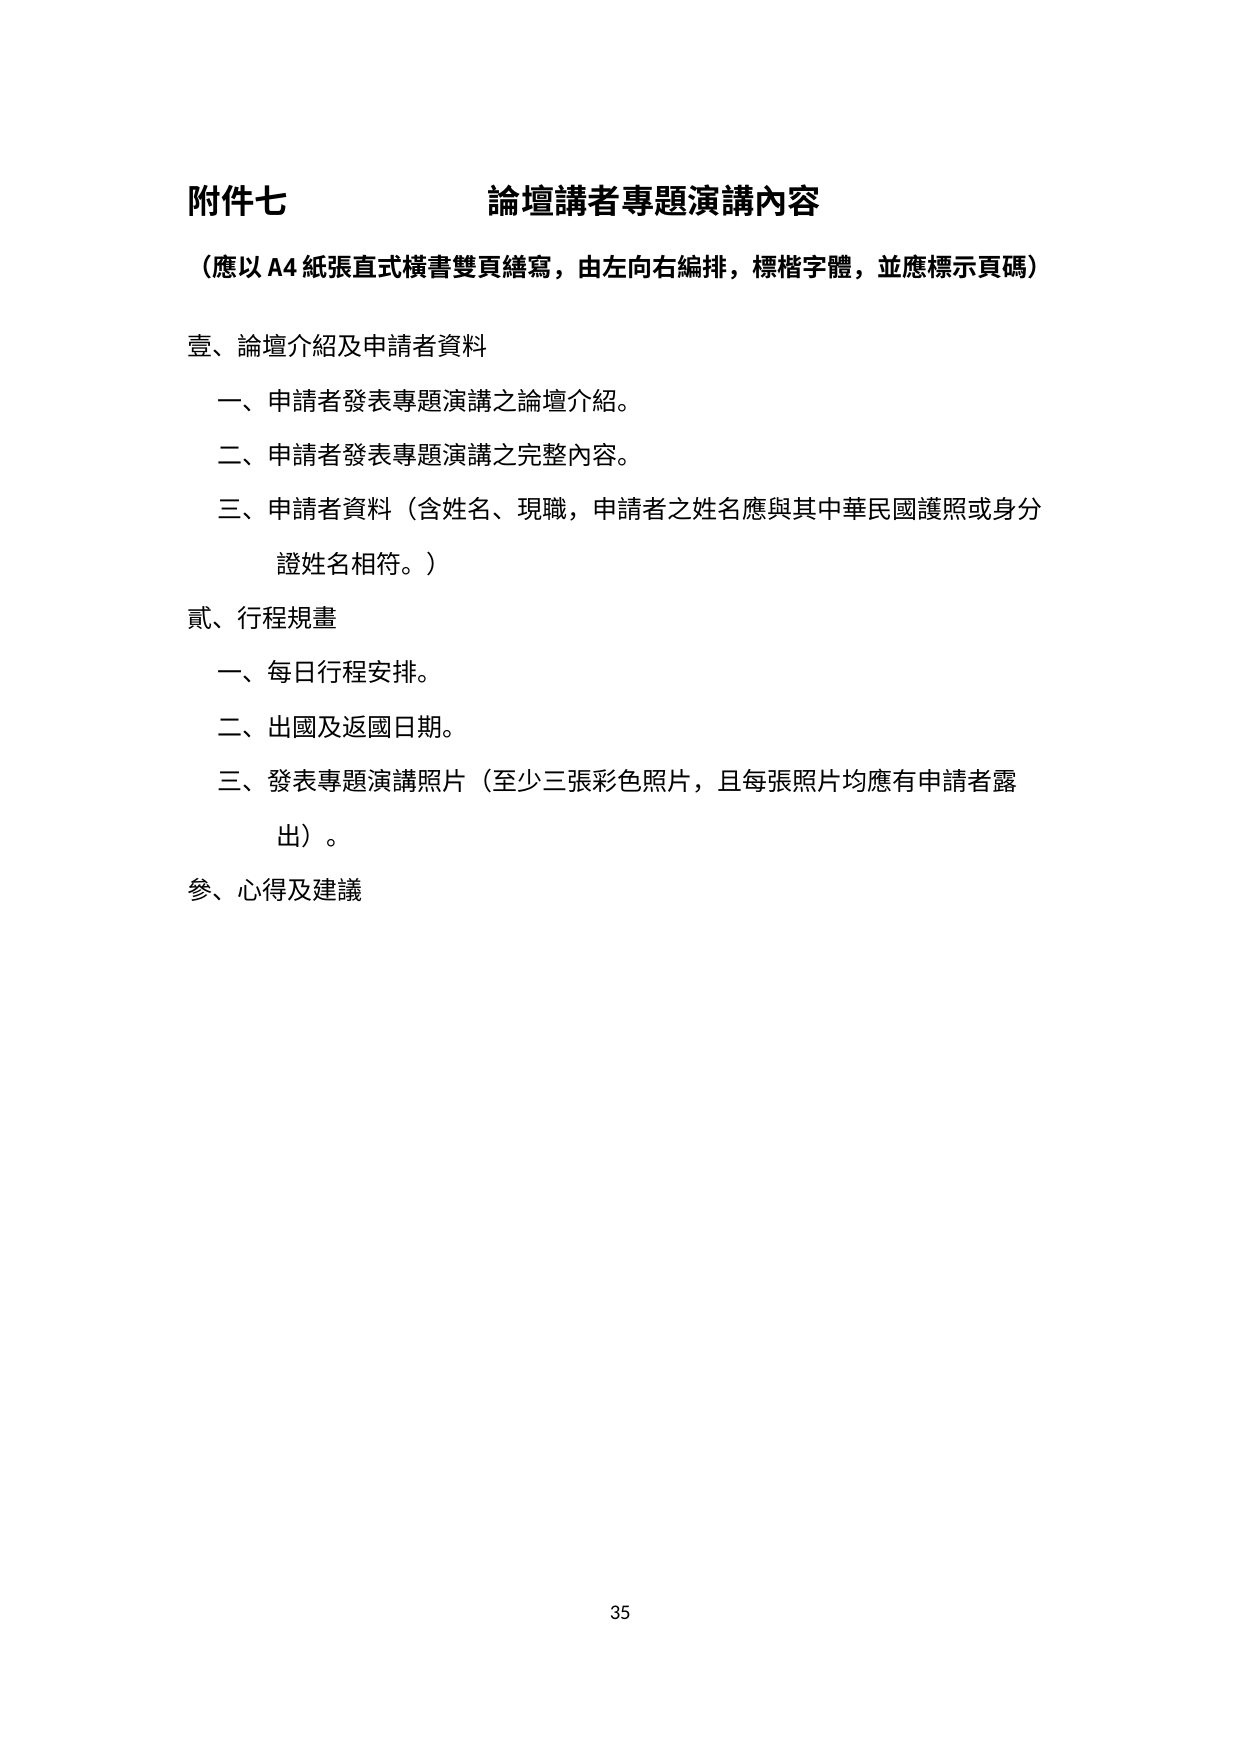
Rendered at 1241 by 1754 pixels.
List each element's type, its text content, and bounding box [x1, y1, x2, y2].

text 二、申請者發表專題演講之完整內容。 [217, 435, 1053, 472]
text 三、申請者資料（含姓名、現職，申請者之姓名應與其中華民國護照或身分證姓名相符。） [217, 490, 1053, 580]
text 二、出國及返國日期。 [217, 707, 1053, 743]
text 參、心得及建議 [187, 870, 1053, 907]
text 壹、論壇介紹及申請者資料 [187, 327, 1053, 363]
text （應以A4紙張直式橫書雙頁繕寫，由左向右編排，標楷字體，並應標示頁碼） [187, 247, 1053, 283]
text 三、發表專題演講照片（至少三張彩色照片，且每張照片均應有申請者露出）。 [217, 762, 1053, 852]
text 附件七 論壇講者專題演講內容 [187, 175, 1053, 223]
text 一、申請者發表專題演講之論壇介紹。 [217, 381, 1053, 417]
text 貳、行程規畫 [187, 598, 1053, 635]
text 一、每日行程安排。 [217, 653, 1053, 689]
